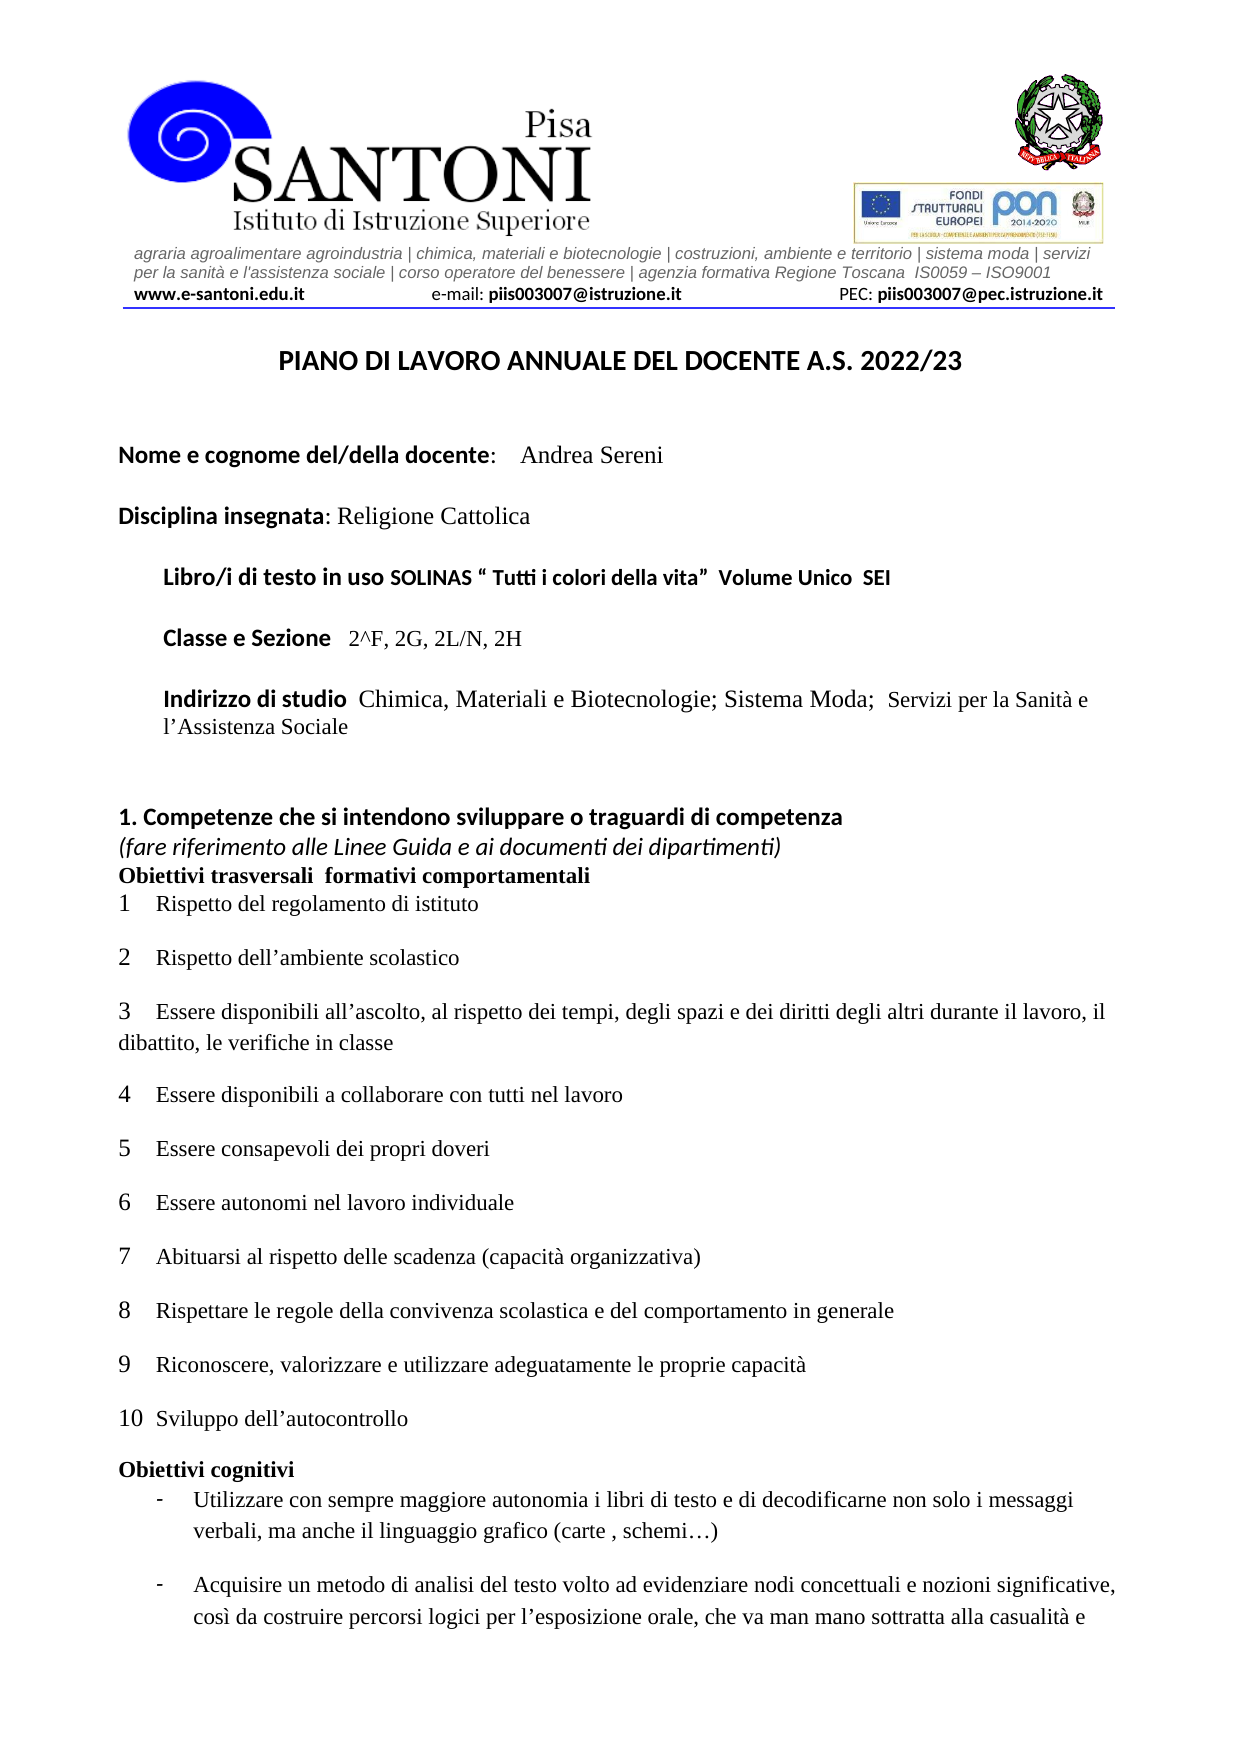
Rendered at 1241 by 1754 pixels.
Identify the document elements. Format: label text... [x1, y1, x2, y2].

table_cell www.e-santoni.edu.it [123, 282, 364, 307]
list Abituarsi al rispetto delle scadenza (capacità organizzativa) [118, 1241, 1122, 1270]
table_cell agraria agroalimentare agroindustria | chimica, materiali e biotecnologie | costruzioni, ambiente e territorio | sistema moda | servizi per la sanità e l'assistenza sociale | corso operatore del benessere | agenzia formativa Regione Toscana IS0059 – ISO9001 [123, 244, 1114, 282]
text Indirizzo di studio Chimica, Materiali e Biotecnologie; Sistema Moda; Servizi per la Sanità e l’Assistenza Sociale [163, 683, 1122, 740]
text Nome e cognome del/della docente: Andrea Sereni [118, 439, 1122, 469]
table_header [595, 75, 790, 244]
picture [122, 75, 596, 240]
list Essere disponibili all’ascolto, al rispetto dei tempi, degli spazi e dei diritti degli altri durante il lavoro, il dibattito, le verifiche in classe [118, 996, 1122, 1055]
table_cell [111, 282, 123, 307]
table_cell e-mail: piis003007@istruzione.it [364, 282, 749, 307]
text Obiettivi trasversali formativi comportamentali [118, 862, 1122, 888]
list Essere autonomi nel lavoro individuale [118, 1187, 1122, 1216]
text Libro/i di testo in uso SOLINAS “ Tutti i colori della vita” Volume Unico SEI [163, 561, 1122, 591]
list Rispettare le regole della convivenza scolastica e del comportamento in generale [118, 1295, 1122, 1324]
list Rispetto del regolamento di istituto [118, 888, 1122, 917]
list Sviluppo dell’autocontrollo [118, 1403, 1122, 1431]
list Rispetto dell’ambiente scolastico [118, 942, 1122, 971]
table_header [111, 75, 595, 244]
text Classe e Sezione 2^F, 2G, 2L/N, 2H [163, 622, 1122, 652]
text Disciplina insegnata: Religione Cattolica [118, 500, 1122, 530]
picture [1013, 74, 1104, 171]
table_cell PEC: piis003007@pec.istruzione.it [749, 282, 1114, 307]
list Essere disponibili a collaborare con tutti nel lavoro [118, 1079, 1122, 1108]
text PIANO DI LAVORO ANNUALE DEL DOCENTE A.S. 2022/23 [118, 342, 1122, 378]
text Obiettivi cognitivi [118, 1457, 1122, 1483]
list Riconoscere, valorizzare e utilizzare adeguatamente le proprie capacità [118, 1349, 1122, 1378]
list Acquisire un metodo di analisi del testo volto ad evidenziare nodi concettuali e nozioni significative, così da costruire percorsi logici per l’esposizione orale, che va man mano sottratta alla casualità e [156, 1568, 1122, 1629]
list Essere consapevoli dei propri doveri [118, 1133, 1122, 1162]
table_cell [111, 244, 123, 282]
list Utilizzare con sempre maggiore autonomia i libri di testo e di decodificarne non solo i messaggi verbali, ma anche il linguaggio grafico (carte , schemi…) [156, 1483, 1122, 1544]
text 1. Competenze che si intendono sviluppare o traguardi di competenza [118, 801, 1122, 831]
text (fare riferimento alle Linee Guida e ai documenti dei dipartimenti) [118, 831, 1122, 862]
picture [853, 182, 1104, 244]
table_header [790, 75, 1114, 244]
